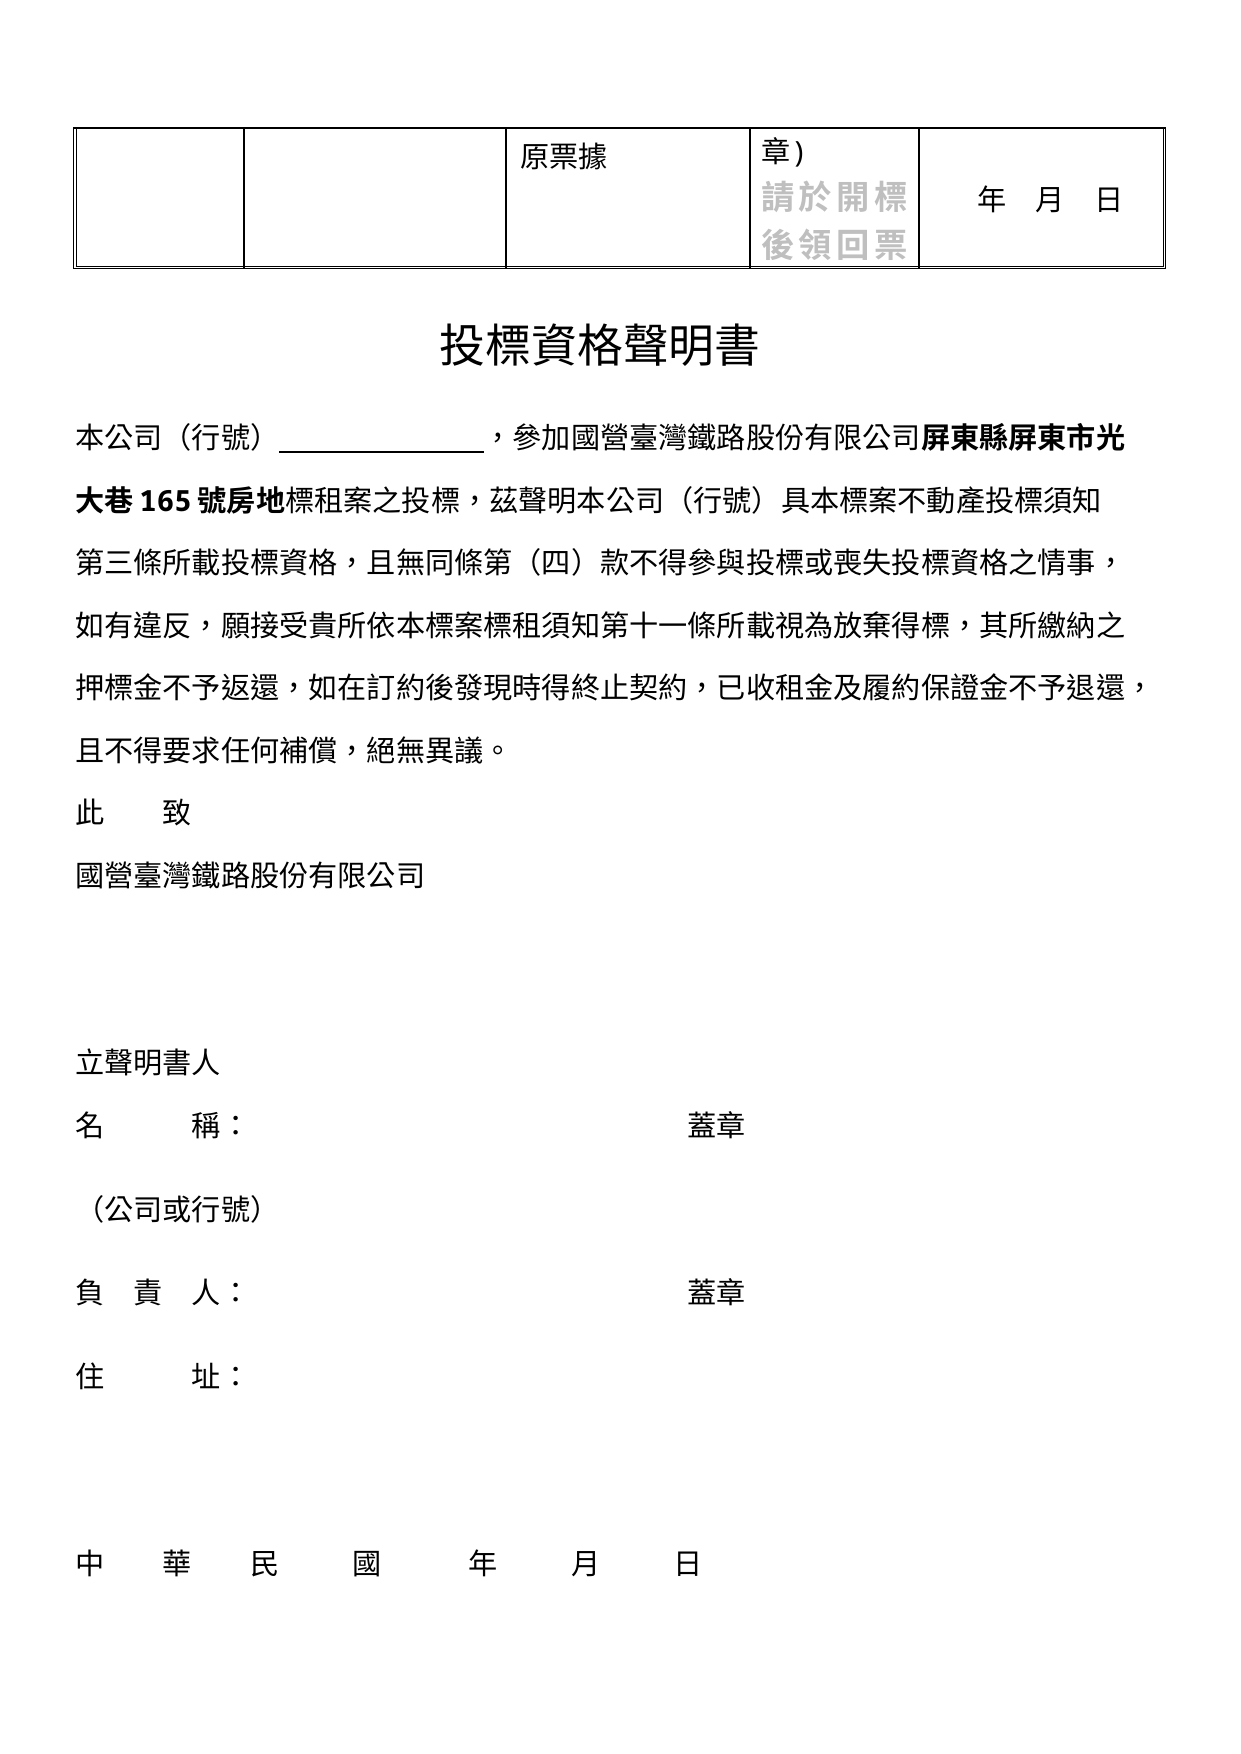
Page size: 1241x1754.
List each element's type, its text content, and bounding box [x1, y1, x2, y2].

text 投標資格聲明書 [75, 269, 1125, 394]
text （公司或行號） [75, 1166, 1125, 1228]
table_cell [77, 129, 243, 266]
text 名 稱： 蓋章 [75, 1082, 1125, 1144]
text 國營臺灣鐵路股份有限公司 [75, 832, 1125, 894]
table_cell [245, 129, 505, 266]
table_cell 原票據 [507, 129, 749, 266]
text 本公司（行號） ，參加國營臺灣鐵路股份有限公司屏東縣屏東市光大巷165號房地標租案之投標，茲聲明本公司（行號）具本標案不動產投標須知第三條所載投標資格，且無同條第（四）款不得參與投標或喪失投標資格之情事，如有違反，願接受貴所依本標案標租須知第十一條所載視為放棄得標，其所繳納之押標金不予返還，如在訂約後發現時得終止契約，已收租金及履約保證金不予退還，且不得要求任何補償，絕無異議。 [75, 394, 1125, 769]
text 此 致 [75, 769, 1125, 832]
table_cell (簽名蓋章) 請於開標後領回票據時再簽名蓋章 [751, 129, 918, 266]
text 中 華 民 國 年 月 日 [75, 1520, 1125, 1583]
text 負 責 人： 蓋章 [75, 1249, 1125, 1312]
text 立聲明書人 [75, 1019, 1125, 1082]
text 住 址： [75, 1333, 1125, 1395]
table_cell 年 月 日 [920, 129, 1163, 266]
